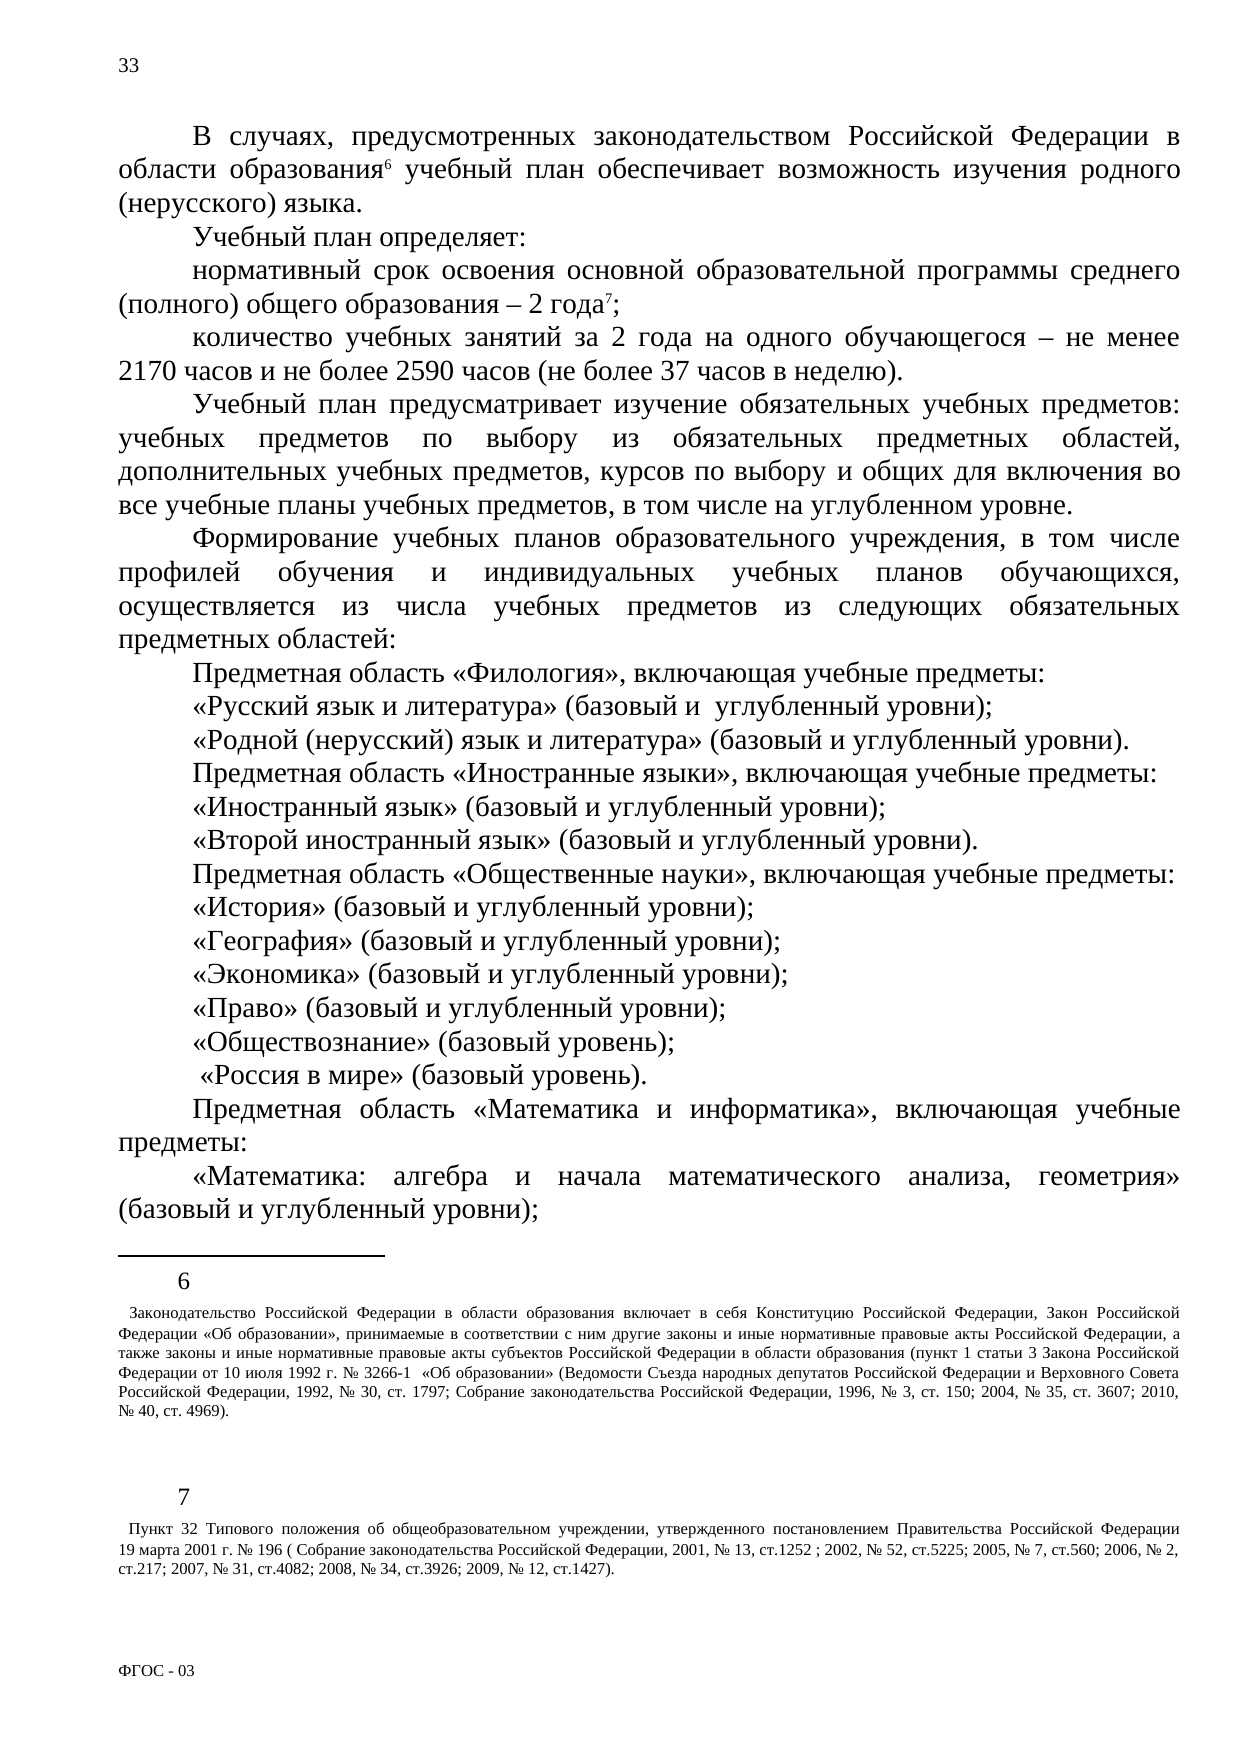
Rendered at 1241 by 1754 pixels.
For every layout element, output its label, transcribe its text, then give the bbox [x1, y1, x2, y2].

text «Второй иностранный язык» (базовый и углубленный уровни). [118, 822, 1181, 856]
text «Математика: алгебра и начала математического анализа, геометрия» (базовый и углубленный уровни); [118, 1158, 1181, 1225]
text Предметная область «Иностранные языки», включающая учебные предметы: [118, 755, 1181, 789]
text «Россия в мире» (базовый уровень). [118, 1057, 1181, 1091]
text «Родной (нерусский) язык и литература» (базовый и углубленный уровни). [118, 722, 1181, 755]
text нормативный срок освоения основной образовательной программы среднего (полного) общего образования – 2 года; [118, 252, 1181, 319]
text Предметная область «Математика и информатика», включающая учебные предметы: [118, 1091, 1181, 1158]
text «Экономика» (базовый и углубленный уровни); [118, 957, 1181, 990]
text «Русский язык и литература» (базовый и углубленный уровни); [118, 688, 1181, 722]
text «Право» (базовый и углубленный уровни); [118, 990, 1181, 1024]
text Пункт 32 Типового положения об общеобразовательном учреждении, утвержденного постановлением Правительства Российской Федерации 19 марта 2001 г. № 196 ( Собрание законодательства Российской Федерации, 2001, № 13, ст.1252 ; 2002, № 52, ст.5225; 2005, № 7, ст.560; 2006, № 2, ст.217; 2007, № 31, ст.4082; 2008, № 34, ст.3926; 2009, № 12, ст.1427). [118, 1478, 1181, 1578]
text Учебный план определяет: [118, 219, 1181, 252]
text Предметная область «Общественные науки», включающая учебные предметы: [118, 856, 1181, 889]
text Законодательство Российской Федерации в области образования включает в себя Конституцию Российской Федерации, Закон Российской Федерации «Об образовании», принимаемые в соответствии с ним другие законы и иные нормативные правовые акты Российской Федерации, а также законы и иные нормативные правовые акты субъектов Российской Федерации в области образования (пункт 1 статьи 3 Закона Российской Федерации от 10 июля 1992 г. № 3266-1 «Об образовании» (Ведомости Съезда народных депутатов Российской Федерации и Верховного Совета Российской Федерации, 1992, № 30, ст. 1797; Собрание законодательства Российской Федерации, 1996, № 3, ст. 150; 2004, № 35, ст. 3607; 2010, № 40, ст. 4969). [118, 1262, 1181, 1420]
text В случаях, предусмотренных законодательством Российской Федерации в области образования учебный план обеспечивает возможность изучения родного (нерусского) языка. [118, 118, 1181, 219]
text «Иностранный язык» (базовый и углубленный уровни); [118, 789, 1181, 822]
text Предметная область «Филология», включающая учебные предметы: [118, 655, 1181, 688]
text «История» (базовый и углубленный уровни); [118, 889, 1181, 923]
text Учебный план предусматривает изучение обязательных учебных предметов: учебных предметов по выбору из обязательных предметных областей, дополнительных учебных предметов, курсов по выбору и общих для включения во все учебные планы учебных предметов, в том числе на углубленном уровне. [118, 386, 1181, 521]
text «География» (базовый и углубленный уровни); [118, 923, 1181, 957]
text Формирование учебных планов образовательного учреждения, в том числе профилей обучения и индивидуальных учебных планов обучающихся, осуществляется из числа учебных предметов из следующих обязательных предметных областей: [118, 521, 1181, 655]
text количество учебных занятий за 2 года на одного обучающегося – не менее 2170 часов и не более 2590 часов (не более 37 часов в неделю). [118, 319, 1181, 386]
text «Обществознание» (базовый уровень); [118, 1024, 1181, 1057]
